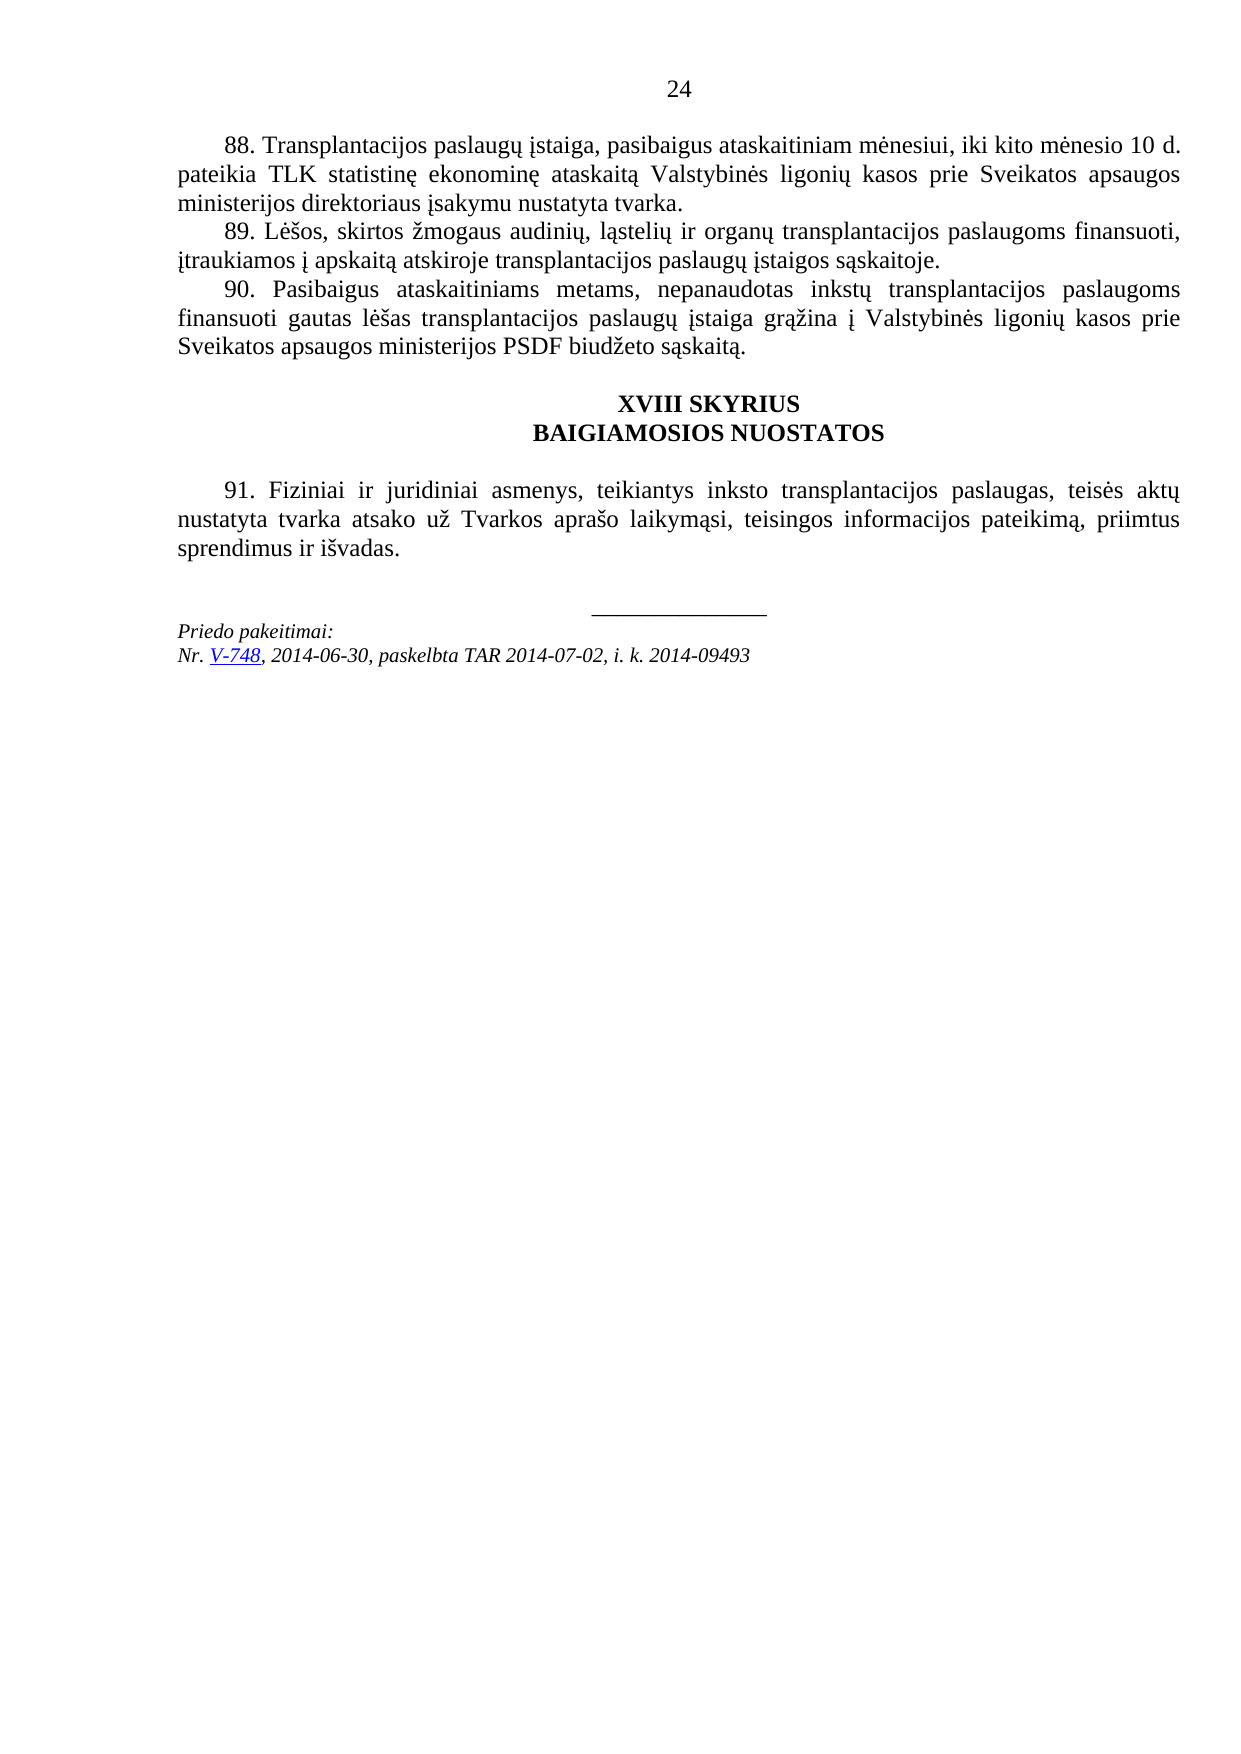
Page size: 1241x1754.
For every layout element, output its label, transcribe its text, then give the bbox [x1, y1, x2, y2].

text Baigiamosios nuostatos [177, 418, 1181, 446]
text 91. Fiziniai ir juridiniai asmenys, teikiantys inksto transplantacijos paslaugas, teisės aktų nustatyta tvarka atsako už Tvarkos aprašo laikymąsi, teisingos informacijos pateikimą, priimtus sprendimus ir išvadas. [177, 475, 1181, 561]
text Nr. V-748, 2014-06-30, paskelbta TAR 2014-07-02, i. k. 2014-09493 [177, 643, 1181, 667]
text 90. Pasibaigus ataskaitiniams metams, nepanaudotas inkstų transplantacijos paslaugoms finansuoti gautas lėšas transplantacijos paslaugų įstaiga grąžina į Valstybinės ligonių kasos prie Sveikatos apsaugos ministerijos PSDF biudžeto sąskaitą. [177, 274, 1181, 360]
text ______________ [177, 590, 1181, 619]
text XVIII SKYRIUS [177, 389, 1181, 418]
text 89. Lėšos, skirtos žmogaus audinių, ląstelių ir organų transplantacijos paslaugoms finansuoti, įtraukiamos į apskaitą atskiroje transplantacijos paslaugų įstaigos sąskaitoje. [177, 216, 1181, 274]
text 88. Transplantacijos paslaugų įstaiga, pasibaigus ataskaitiniam mėnesiui, iki kito mėnesio 10 d. pateikia TLK statistinę ekonominę ataskaitą Valstybinės ligonių kasos prie Sveikatos apsaugos ministerijos direktoriaus įsakymu nustatyta tvarka. [177, 130, 1181, 216]
text Priedo pakeitimai: [177, 619, 1181, 643]
